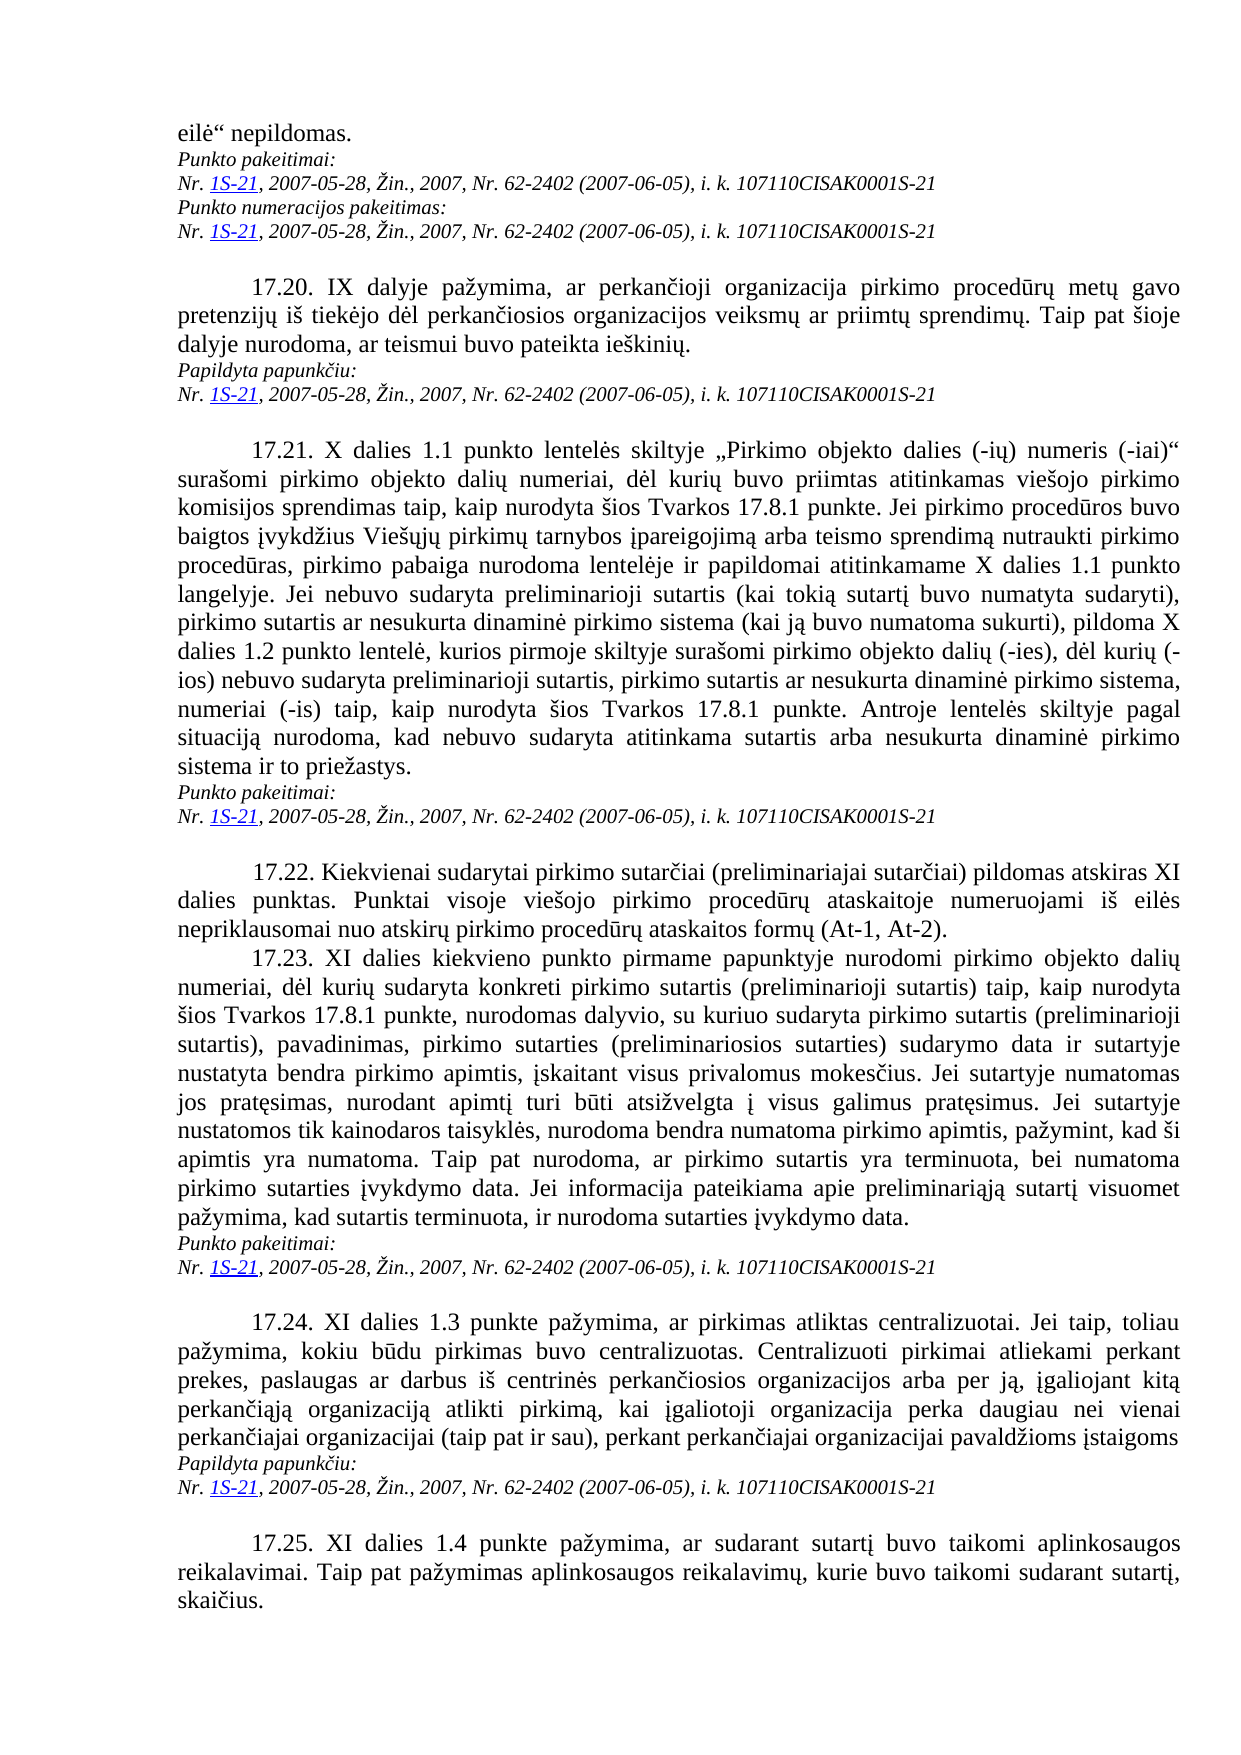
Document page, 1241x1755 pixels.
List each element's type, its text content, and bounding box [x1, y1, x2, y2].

text Nr. 1S-21, 2007-05-28, Žin., 2007, Nr. 62-2402 (2007-06-05), i. k. 107110CISAK0001S-21 [177, 219, 1181, 243]
text Punkto numeracijos pakeitimas: [177, 195, 1181, 219]
text Punkto pakeitimai: [177, 1231, 1181, 1255]
text Nr. 1S-21, 2007-05-28, Žin., 2007, Nr. 62-2402 (2007-06-05), i. k. 107110CISAK0001S-21 [177, 804, 1181, 828]
text Punkto pakeitimai: [177, 780, 1181, 804]
text Nr. 1S-21, 2007-05-28, Žin., 2007, Nr. 62-2402 (2007-06-05), i. k. 107110CISAK0001S-21 [177, 1475, 1181, 1499]
text Nr. 1S-21, 2007-05-28, Žin., 2007, Nr. 62-2402 (2007-06-05), i. k. 107110CISAK0001S-21 [177, 171, 1181, 195]
text Nr. 1S-21, 2007-05-28, Žin., 2007, Nr. 62-2402 (2007-06-05), i. k. 107110CISAK0001S-21 [177, 382, 1181, 406]
text Papildyta papunkčiu: [177, 1451, 1181, 1475]
text 17.20. IX dalyje pažymima, ar perkančioji organizacija pirkimo procedūrų metų gavo pretenzijų iš tiekėjo dėl perkančiosios organizacijos veiksmų ar priimtų sprendimų. Taip pat šioje dalyje nurodoma, ar teismui buvo pateikta ieškinių. [177, 272, 1181, 358]
text 17.25. XI dalies 1.4 punkte pažymima, ar sudarant sutartį buvo taikomi aplinkosaugos reikalavimai. Taip pat pažymimas aplinkosaugos reikalavimų, kurie buvo taikomi sudarant sutartį, skaičius. [177, 1528, 1181, 1614]
text 17.23. XI dalies kiekvieno punkto pirmame papunktyje nurodomi pirkimo objekto dalių numeriai, dėl kurių sudaryta konkreti pirkimo sutartis (preliminarioji sutartis) taip, kaip nurodyta šios Tvarkos 17.8.1 punkte, nurodomas dalyvio, su kuriuo sudaryta pirkimo sutartis (preliminarioji sutartis), pavadinimas, pirkimo sutarties (preliminariosios sutarties) sudarymo data ir sutartyje nustatyta bendra pirkimo apimtis, įskaitant visus privalomus mokesčius. Jei sutartyje numatomas jos pratęsimas, nurodant apimtį turi būti atsižvelgta į visus galimus pratęsimus. Jei sutartyje nustatomos tik kainodaros taisyklės, nurodoma bendra numatoma pirkimo apimtis, pažymint, kad ši apimtis yra numatoma. Taip pat nurodoma, ar pirkimo sutartis yra terminuota, bei numatoma pirkimo sutarties įvykdymo data. Jei informacija pateikiama apie preliminariąją sutartį visuomet pažymima, kad sutartis terminuota, ir nurodoma sutarties įvykdymo data. [177, 943, 1181, 1231]
text 17.21. X dalies 1.1 punkto lentelės skiltyje „Pirkimo objekto dalies (-ių) numeris (-iai)“ surašomi pirkimo objekto dalių numeriai, dėl kurių buvo priimtas atitinkamas viešojo pirkimo komisijos sprendimas taip, kaip nurodyta šios Tvarkos 17.8.1 punkte. Jei pirkimo procedūros buvo baigtos įvykdžius Viešųjų pirkimų tarnybos įpareigojimą arba teismo sprendimą nutraukti pirkimo procedūras, pirkimo pabaiga nurodoma lentelėje ir papildomai atitinkamame X dalies 1.1 punkto langelyje. Jei nebuvo sudaryta preliminarioji sutartis (kai tokią sutartį buvo numatyta sudaryti), pirkimo sutartis ar nesukurta dinaminė pirkimo sistema (kai ją buvo numatoma sukurti), pildoma X dalies 1.2 punkto lentelė, kurios pirmoje skiltyje surašomi pirkimo objekto dalių (-ies), dėl kurių (-ios) nebuvo sudaryta preliminarioji sutartis, pirkimo sutartis ar nesukurta dinaminė pirkimo sistema, numeriai (-is) taip, kaip nurodyta šios Tvarkos 17.8.1 punkte. Antroje lentelės skiltyje pagal situaciją nurodoma, kad nebuvo sudaryta atitinkama sutartis arba nesukurta dinaminė pirkimo sistema ir to priežastys. [177, 435, 1181, 780]
text 17.24. XI dalies 1.3 punkte pažymima, ar pirkimas atliktas centralizuotai. Jei taip, toliau pažymima, kokiu būdu pirkimas buvo centralizuotas. Centralizuoti pirkimai atliekami perkant prekes, paslaugas ar darbus iš centrinės perkančiosios organizacijos arba per ją, įgaliojant kitą perkančiąją organizaciją atlikti pirkimą, kai įgaliotoji organizacija perka daugiau nei vienai perkančiajai organizacijai (taip pat ir sau), perkant perkančiajai organizacijai pavaldžioms įstaigoms [177, 1307, 1181, 1451]
text Nr. 1S-21, 2007-05-28, Žin., 2007, Nr. 62-2402 (2007-06-05), i. k. 107110CISAK0001S-21 [177, 1255, 1181, 1279]
text Papildyta papunkčiu: [177, 358, 1181, 382]
text 17.22. Kiekvienai sudarytai pirkimo sutarčiai (preliminariajai sutarčiai) pildomas atskiras XI dalies punktas. Punktai visoje viešojo pirkimo procedūrų ataskaitoje numeruojami iš eilės nepriklausomai nuo atskirų pirkimo procedūrų ataskaitos formų (At-1, At-2). [177, 857, 1181, 943]
text eilė“ nepildomas. [177, 118, 1181, 147]
text Punkto pakeitimai: [177, 147, 1181, 171]
